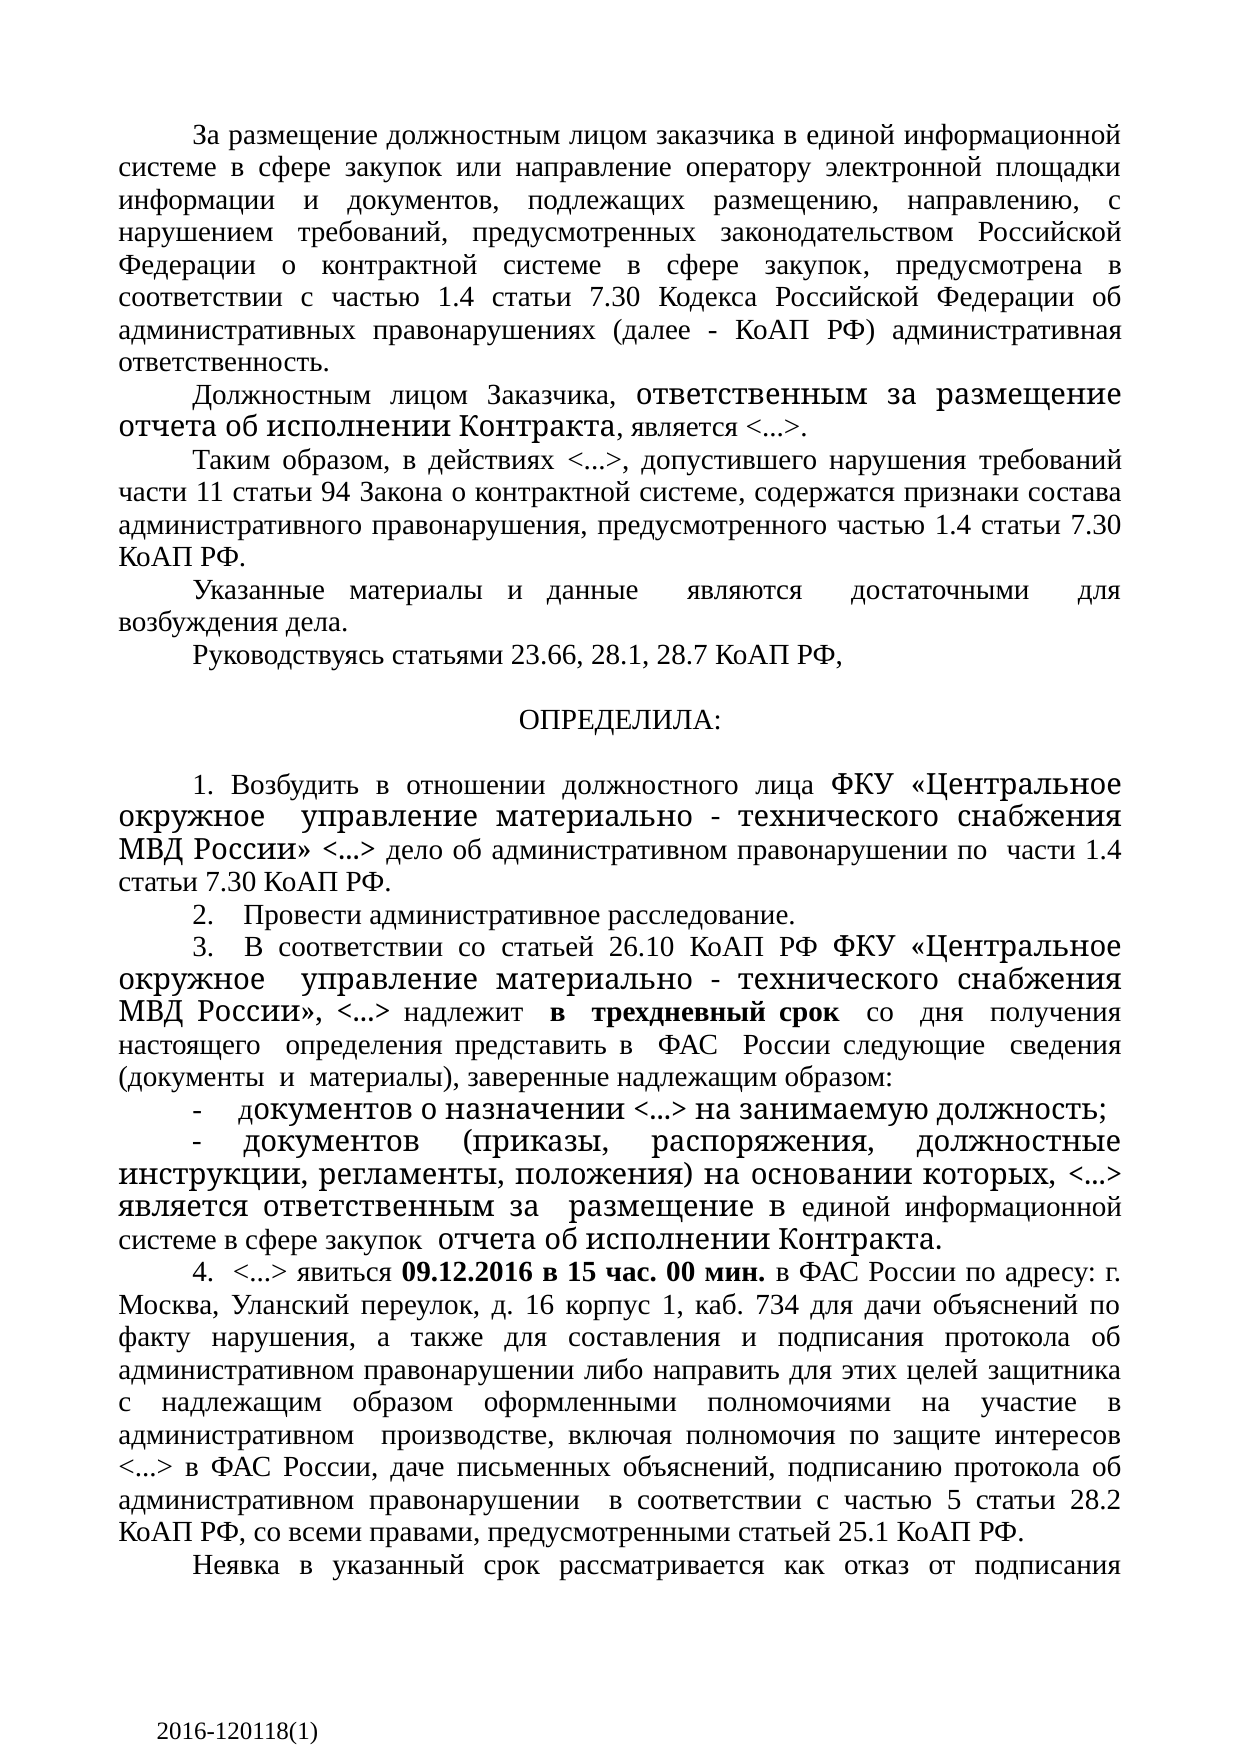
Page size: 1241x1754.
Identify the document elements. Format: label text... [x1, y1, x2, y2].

text Должностным лицом Заказчика, ответственным за размещение отчета об исполнении Контракта, является <...>. [118, 378, 1122, 443]
text - документов о назначении <...> на занимаемую должность; [118, 1093, 1122, 1126]
text Руководствуясь статьями 23.66, 28.1, 28.7 КоАП РФ, [118, 638, 1122, 671]
text За размещение должностным лицом заказчика в единой информационной системе в сфере закупок или направление оператору электронной площадки информации и документов, подлежащих размещению, направлению, с нарушением требований, предусмотренных законодательством Российской Федерации о контрактной системе в сфере закупок, предусмотрена в соответствии с частью 1.4 статьи 7.30 Кодекса Российской Федерации об административных правонарушениях (далее - КоАП РФ) административная ответственность. [118, 118, 1122, 378]
list 2. Провести административное расследование. [118, 898, 1122, 931]
list 4. <...> явиться 09.12.2016 в 15 час. 00 мин. в ФАС России по адресу: г. Москва, Уланский переулок, д. 16 корпус 1, каб. 734 для дачи объяснений по факту нарушения, а также для составления и подписания протокола об административном правонарушении либо направить для этих целей защитника с надлежащим образом оформленными полномочиями на участие в административном производстве, включая полномочия по защите интересов <...> в ФАС России, даче письменных объяснений, подписанию протокола об административном правонарушении в соответствии с частью 5 статьи 28.2 КоАП РФ, со всеми правами, предусмотренными статьей 25.1 КоАП РФ. [118, 1256, 1122, 1548]
text 1. Возбудить в отношении должностного лица ФКУ «Центральное окружное управление материально - технического снабжения МВД России» <...> дело об административном правонарушении по части 1.4 статьи 7.30 КоАП РФ. [118, 768, 1122, 898]
text Указанные материалы и данные являются достаточными для возбуждения дела. [118, 573, 1122, 638]
list 3. В соответствии со статьей 26.10 КоАП РФ ФКУ «Центральное окружное управление материально - технического снабжения МВД России», <...> надлежит в трехдневный срок со дня получения настоящего определения представить в ФАС России следующие сведения (документы и материалы), заверенные надлежащим образом: [118, 931, 1122, 1093]
list Неявка в указанный срок рассматривается как отказ от подписания [118, 1548, 1122, 1581]
text ОПРЕДЕЛИЛА: [118, 703, 1122, 736]
text - документов (приказы, распоряжения, должностные инструкции, регламенты, положения) на основании которых, <...> является ответственным за размещение в единой информационной системе в сфере закупок отчета об исполнении Контракта. [118, 1126, 1122, 1256]
text Таким образом, в действиях <...>, допустившего нарушения требований части 11 статьи 94 Закона о контрактной системе, содержатся признаки состава административного правонарушения, предусмотренного частью 1.4 статьи 7.30 КоАП РФ. [118, 443, 1122, 573]
